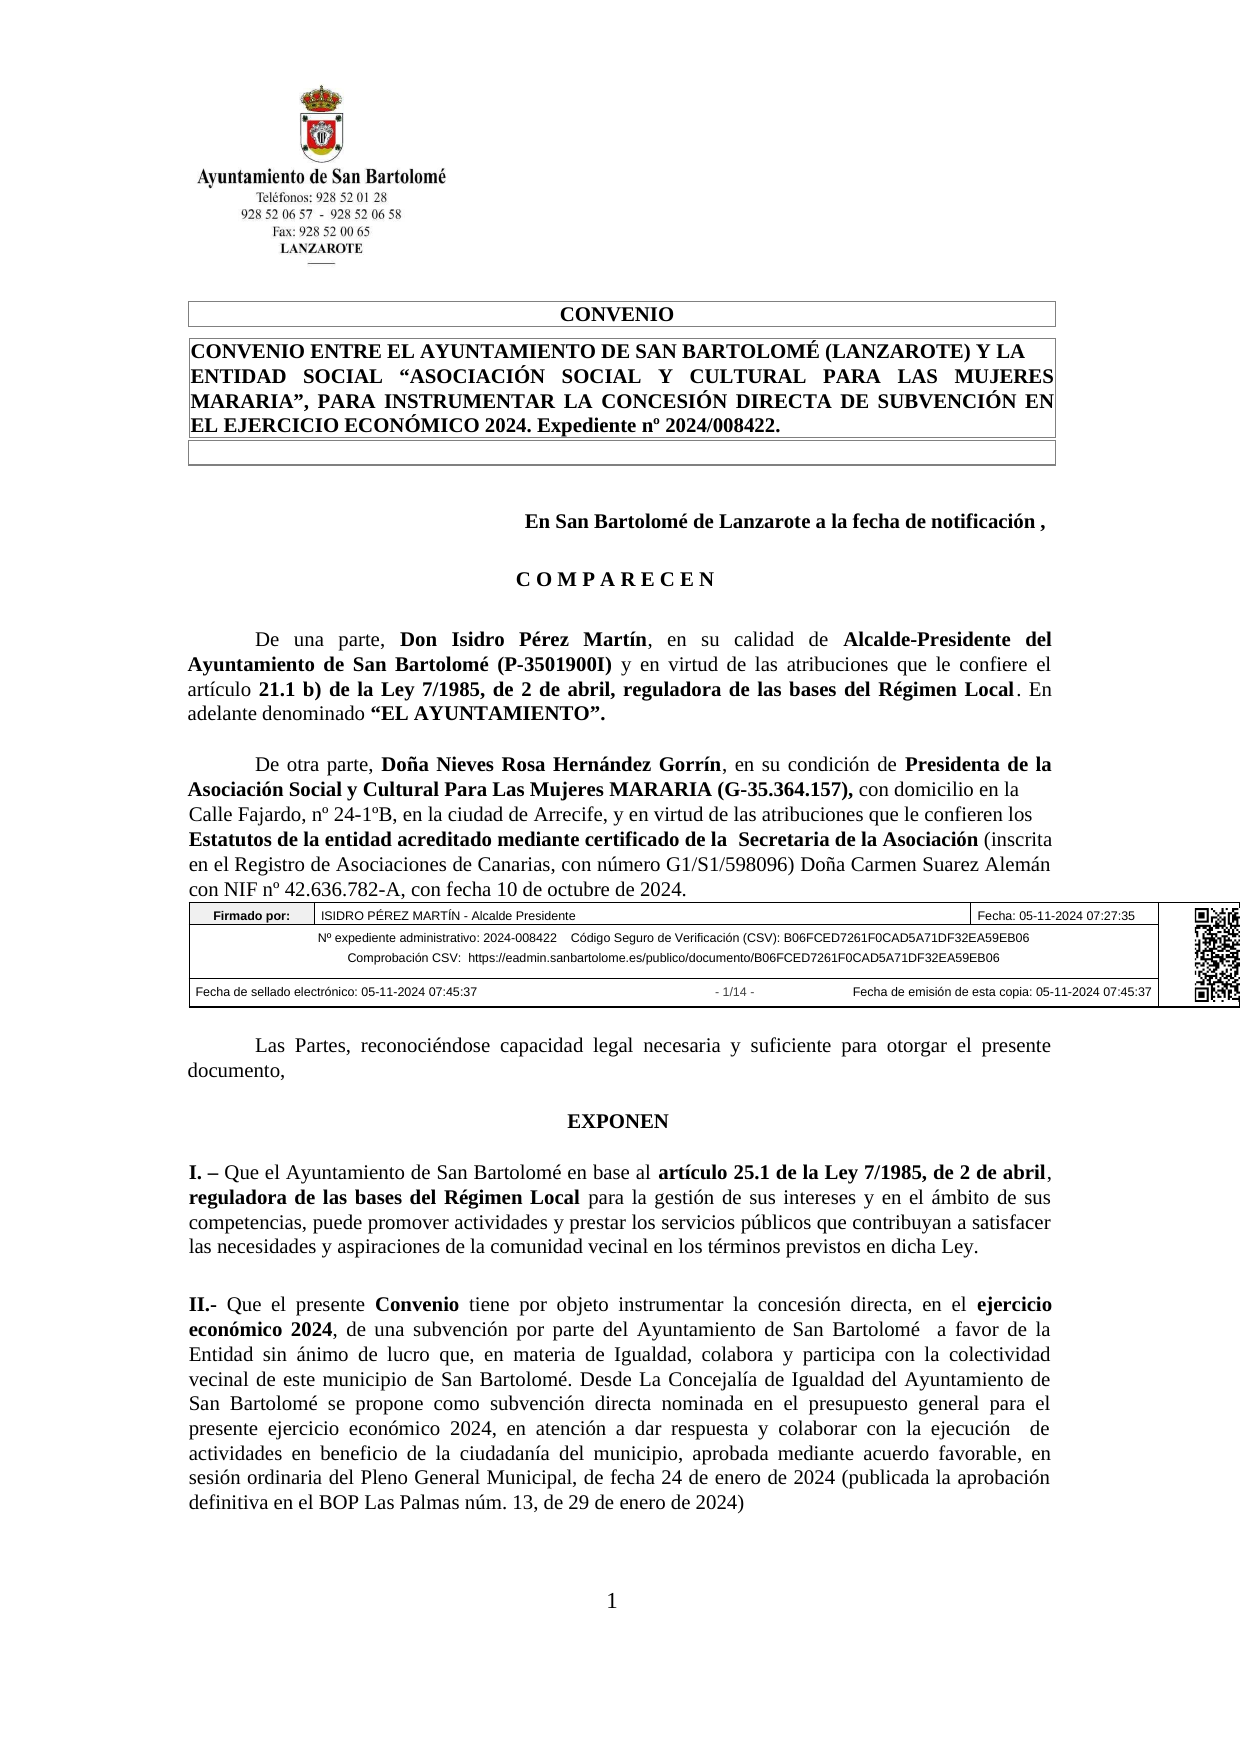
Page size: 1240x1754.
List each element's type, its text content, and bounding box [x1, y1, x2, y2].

text Las Partes, reconociéndose capacidad legal necesaria y suficiente para otorgar el presente documento, [187, 1033, 1052, 1082]
text De otra parte, Doña Nieves Rosa Hernández Gorrín, en su condición de Presidenta de la Asociación Social y Cultural Para Las Mujeres MARARIA (G-35.364.157), con domicilio en la [187, 752, 1052, 801]
text 1 [189, 1587, 1055, 1613]
subtitle EXPONEN [189, 1109, 1052, 1133]
text De una parte, Don Isidro Pérez Martín, en su calidad de Alcalde-Presidente del Ayuntamiento de San Bartolomé (P-3501900I) y en virtud de las atribuciones que le confiere el artículo 21.1 b) de la Ley 7/1985, de 2 de abril, reguladora de las bases del Régimen Local. En adelante denominado “EL AYUNTAMIENTO”. [187, 627, 1052, 725]
text En San Bartolomé de Lanzarote a la fecha de notificación , [189, 508, 1051, 533]
table_cell Nº expediente administrativo: 2024-008422 Código Seguro de Verificación (CSV): B06FCED7261F0CAD5A71DF32EA59EB06 Comprobación CSV: https://eadmin.sanbartolome.es/publico/documento/B06FCED7261F0CAD5A71DF32EA59EB06 [190, 925, 1158, 978]
text II.- Que el presente Convenio tiene por objeto instrumentar la concesión directa, en el ejercicio económico 2024, de una subvención por parte del Ayuntamiento de San Bartolomé a favor de la Entidad sin ánimo de lucro que, en materia de Igualdad, colabora y participa con la colectividad vecinal de este municipio de San Bartolomé. Desde La Concejalía de Igualdad del Ayuntamiento de San Bartolomé se propone como subvención directa nominada en el presupuesto general para el presente ejercicio económico 2024, en atención a dar respuesta y colaborar con la ejecución de actividades en beneficio de la ciudadanía del municipio, aprobada mediante acuerdo favorable, en sesión ordinaria del Pleno General Municipal, de fecha 24 de enero de 2024 (publicada la aprobación definitiva en el BOP Las Palmas núm. 13, de 29 de enero de 2024) [188, 1292, 1052, 1514]
text CONVENIO [189, 302, 1055, 326]
table_header Firmado por: [190, 903, 314, 924]
table_header ISIDRO PÉREZ MARTÍN - Alcalde Presidente [315, 903, 970, 924]
subtitle C O M P A R E C E N [189, 566, 1046, 591]
text I. – Que el Ayuntamiento de San Bartolomé en base al artículo 25.1 de la Ley 7/1985, de 2 de abril, reguladora de las bases del Régimen Local para la gestión de sus intereses y en el ámbito de sus competencias, puede promover actividades y prestar los servicios públicos que contribuyan a satisfacer las necesidades y aspiraciones de la comunidad vecinal en los términos previstos en dicha Ley. [188, 1160, 1052, 1258]
text Estatutos de la entidad acreditado mediante certificado de la Secretaria de la Asociación (inscrita en el Registro de Asociaciones de Canarias, con número G1/S1/598096) Doña Carmen Suarez Alemán con NIF nº 42.636.782-A, con fecha 10 de octubre de 2024. [188, 827, 1052, 901]
table_header Fecha: 05-11-2024 07:27:35 [971, 903, 1158, 924]
table_header [1159, 903, 1239, 1006]
text CONVENIO ENTRE EL AYUNTAMIENTO DE SAN BARTOLOMÉ (LANZAROTE) Y LA [190, 339, 1055, 363]
text ENTIDAD SOCIAL “ASOCIACIÓN SOCIAL Y CULTURAL PARA LAS MUJERES MARARIA”, PARA INSTRUMENTAR LA CONCESIÓN DIRECTA DE SUBVENCIÓN EN EL EJERCICIO ECONÓMICO 2024. Expediente nº 2024/008422. [190, 363, 1055, 437]
table_cell Fecha de sellado electrónico: 05-11-2024 07:45:37 - 1/14 - Fecha de emisión de esta copia: 05-11-2024 07:45:37 [190, 979, 1158, 1006]
text Calle Fajardo, nº 24-1ºB, en la ciudad de Arrecife, y en virtud de las atribuciones que le confieren los [188, 802, 1052, 826]
